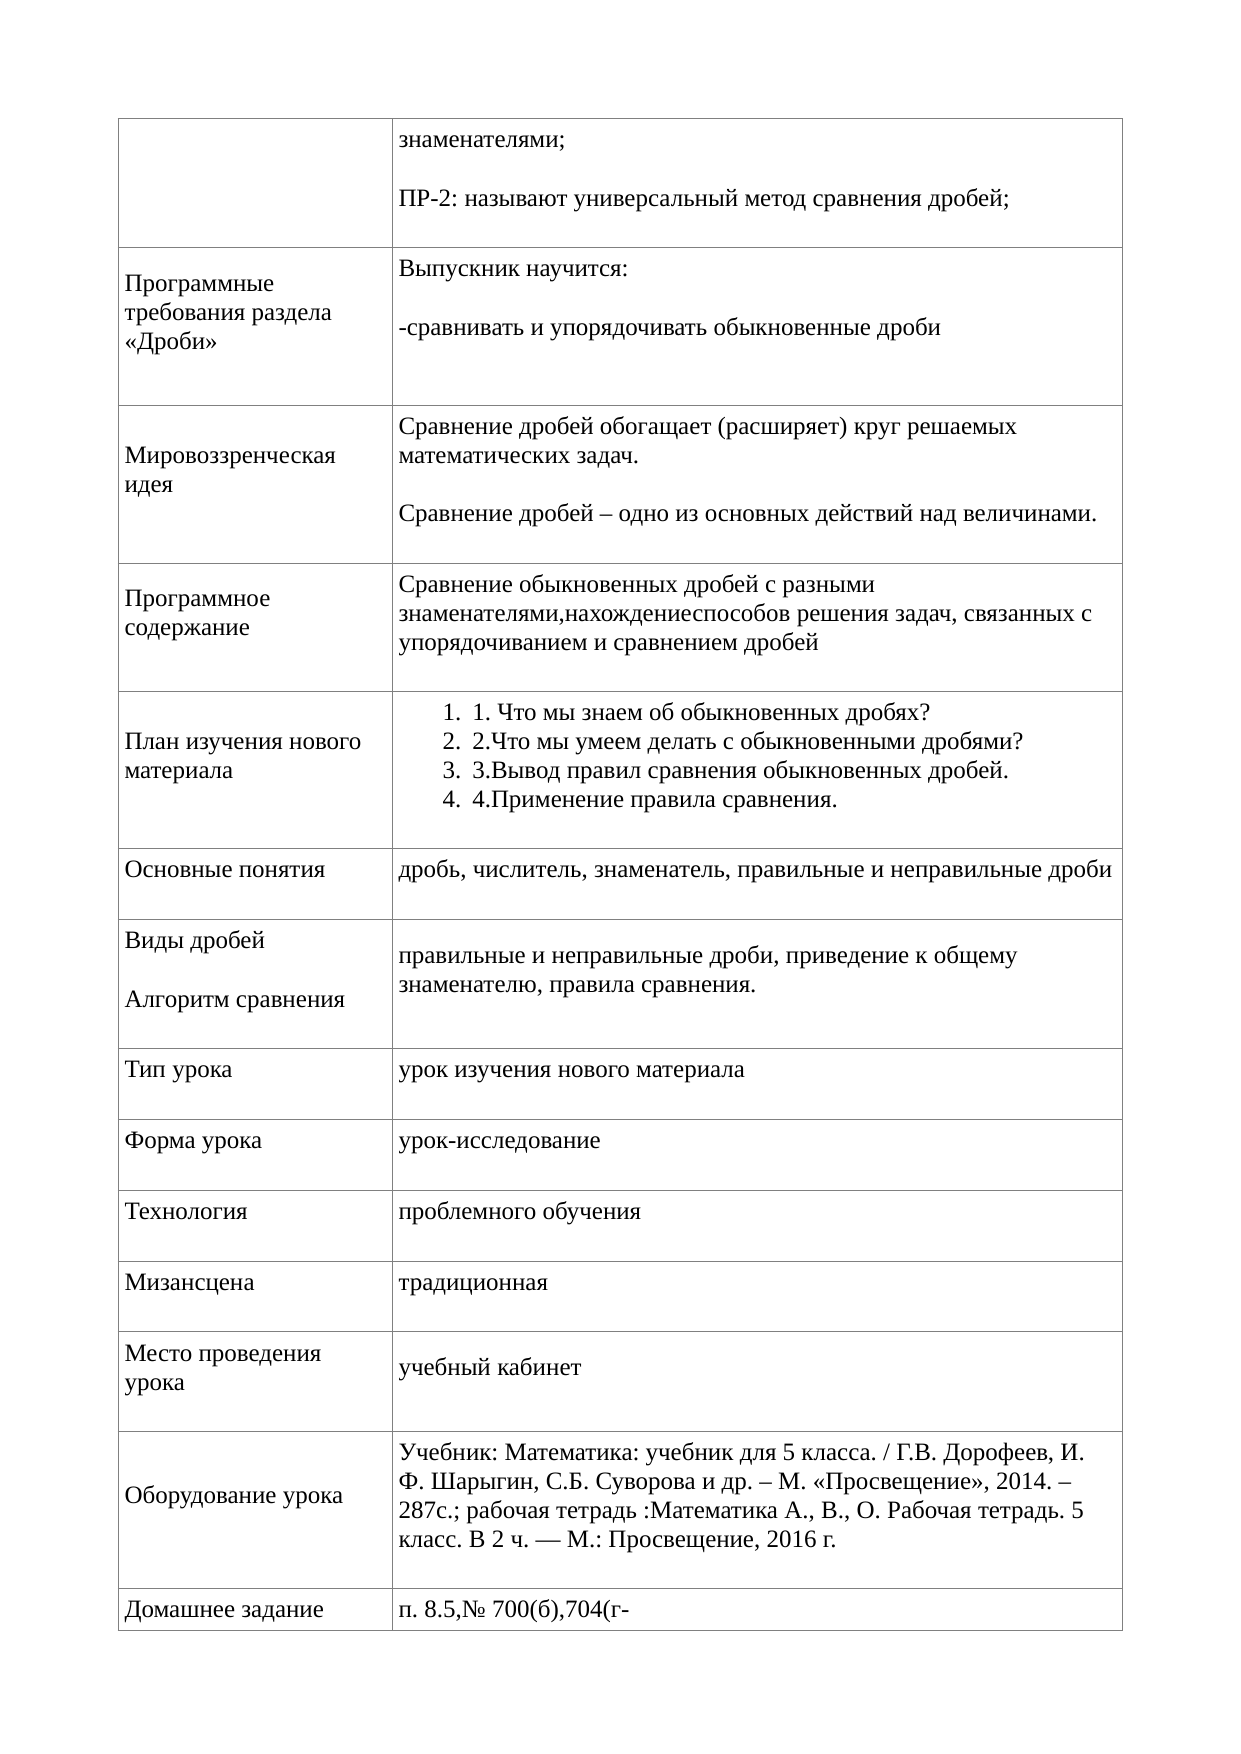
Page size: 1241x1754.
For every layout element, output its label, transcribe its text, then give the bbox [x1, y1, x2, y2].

table_cell дробь, числитель, знаменатель, правильные и неправильные дроби [393, 849, 1122, 919]
table_cell п. 8.5,№ 700(б),704(г- [393, 1589, 1122, 1629]
table_cell знаменателями; ПР-2: называют универсальный метод сравнения дробей; [393, 119, 1122, 247]
table_cell урок-исследование [393, 1120, 1122, 1190]
table_cell Основные понятия [119, 849, 392, 919]
table_cell Оборудование урока [119, 1432, 392, 1588]
table_cell учебный кабинет [393, 1332, 1122, 1431]
table_cell Форма урока [119, 1120, 392, 1190]
table_cell традиционная [393, 1262, 1122, 1331]
table_cell Мировоззренческая идея [119, 406, 392, 563]
table_cell Программные требования раздела «Дроби» [119, 248, 392, 405]
table_cell Тип урока [119, 1049, 392, 1119]
table_cell Учебник: Математика: учебник для 5 класса. / Г.В. Дорофеев, И. Ф. Шарыгин, С.Б. Суворова и др. – М. «Просвещение», 2014. – 287с.; рабочая тетрадь :Математика А., В., О. Рабочая тетрадь. 5 класс. В 2 ч. — М.: Просвещение, 2016 г. [393, 1432, 1122, 1588]
table_cell правильные и неправильные дроби, приведение к общему знаменателю, правила сравнения. [393, 920, 1122, 1048]
table_cell План изучения нового материала [119, 692, 392, 848]
table_cell Виды дробей Алгоритм сравнения [119, 920, 392, 1048]
table_cell [119, 119, 392, 247]
table_cell Сравнение обыкновенных дробей с разными знаменателями,нахождениеспособов решения задач, связанных с упорядочиванием и сравнением дробей [393, 564, 1122, 691]
table_cell Место проведения урока [119, 1332, 392, 1431]
table_cell Сравнение дробей обогащает (расширяет) круг решаемых математических задач. Сравнение дробей – одно из основных действий над величинами. [393, 406, 1122, 563]
table_cell Выпускник научится: -сравнивать и упорядочивать обыкновенные дроби [393, 248, 1122, 405]
table_cell 1. Что мы знаем oб обыкновенных дробях? 2.Что мы умеем делать с обыкновенными дробями? 3.Вывод правил сравнения обыкновенных дробей. 4.Применение правила сравнения. [393, 692, 1122, 848]
table_cell проблемного обучения [393, 1191, 1122, 1261]
table_cell урок изучения нового материала [393, 1049, 1122, 1119]
table_cell Программное содержание [119, 564, 392, 691]
table_cell Мизансцена [119, 1262, 392, 1331]
table_cell Домашнее задание [119, 1589, 392, 1629]
table_cell Технология [119, 1191, 392, 1261]
